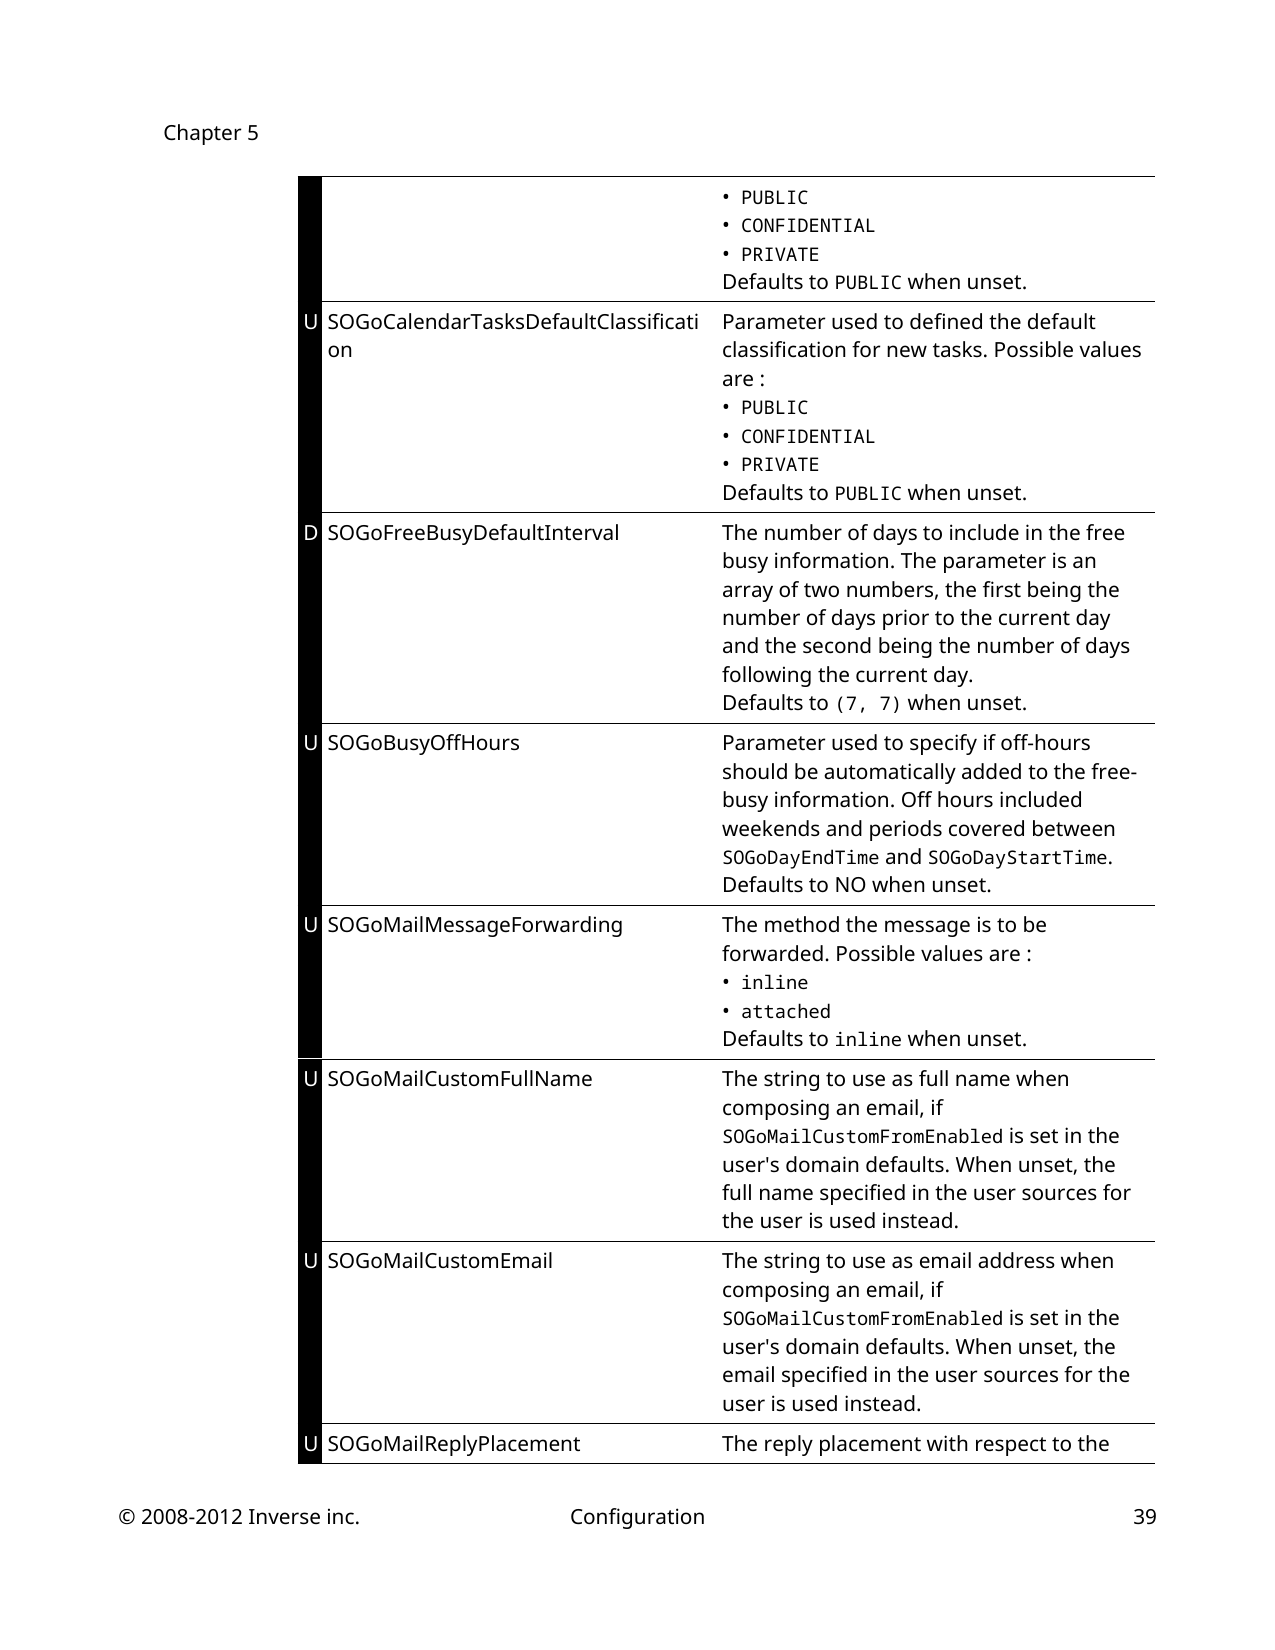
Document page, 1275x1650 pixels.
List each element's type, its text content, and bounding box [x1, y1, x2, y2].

table_cell U [298, 724, 322, 905]
table_cell [322, 177, 716, 301]
table_cell [298, 177, 322, 301]
table_cell SOGoMailCustomFullName [322, 1060, 716, 1241]
table_cell SOGoBusyOffHours [322, 724, 716, 905]
table_cell • PUBLIC • CONFIDENTIAL • PRIVATE Defaults to PUBLIC when unset. [716, 177, 1155, 301]
table_cell D [298, 513, 322, 723]
table_cell SOGoMailReplyPlacement [322, 1424, 716, 1463]
table_cell SOGoFreeBusyDefaultInterval [322, 513, 716, 723]
table_cell Parameter used to defined the default classification for new tasks. Possible values are : • PUBLIC • CONFIDENTIAL • PRIVATE Defaults to PUBLIC when unset. [716, 302, 1155, 512]
table_cell SOGoMailCustomEmail [322, 1242, 716, 1423]
table_cell Parameter used to specify if off-hours should be automatically added to the free-busy information. Off hours included weekends and periods covered between SOGoDayEndTime and SOGoDayStartTime. Defaults to NO when unset. [716, 724, 1155, 905]
table_cell U [298, 302, 322, 512]
table_cell U [298, 1242, 322, 1423]
table_cell SOGoCalendarTasksDefaultClassification [322, 302, 716, 512]
table_cell The method the message is to be forwarded. Possible values are : • inline • attached Defaults to inline when unset. [716, 906, 1155, 1058]
table_cell The number of days to include in the free busy information. The parameter is an array of two numbers, the first being the number of days prior to the current day and the second being the number of days following the current day. Defaults to (7, 7) when unset. [716, 513, 1155, 723]
table_cell U [298, 1424, 322, 1463]
table_cell U [298, 1060, 322, 1241]
table_cell U [298, 906, 322, 1058]
table_cell SOGoMailMessageForwarding [322, 906, 716, 1058]
table_cell The string to use as full name when composing an email, if SOGoMailCustomFromEnabled is set in the user's domain defaults. When unset, the full name specified in the user sources for the user is used instead. [716, 1060, 1155, 1241]
table_cell The string to use as email address when composing an email, if SOGoMailCustomFromEnabled is set in the user's domain defaults. When unset, the email specified in the user sources for the user is used instead. [716, 1242, 1155, 1423]
table_cell The reply placement with respect to the [716, 1424, 1155, 1463]
